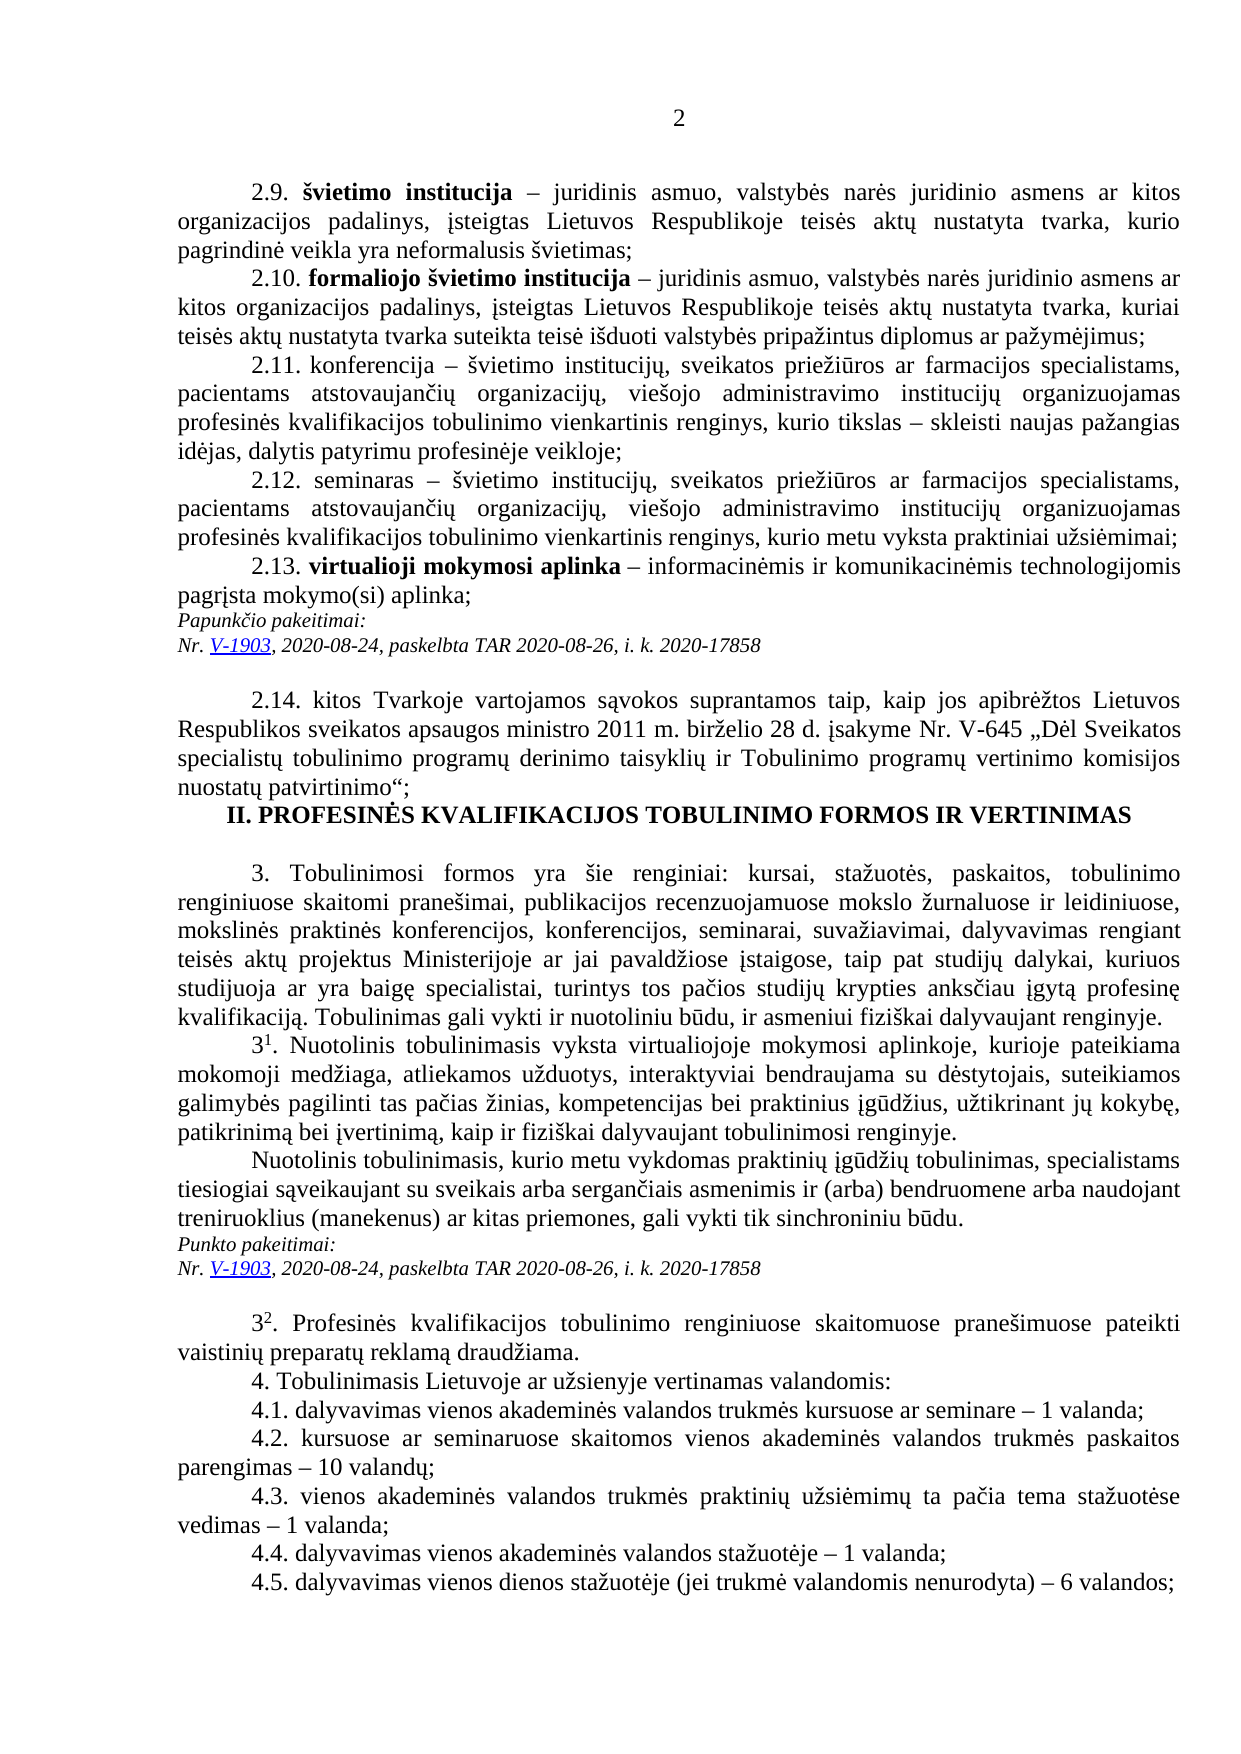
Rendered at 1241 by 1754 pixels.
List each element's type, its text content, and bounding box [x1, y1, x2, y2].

text Nr. V-1903, 2020-08-24, paskelbta TAR 2020-08-26, i. k. 2020-17858 [177, 1256, 1181, 1280]
text 2.12. seminaras – švietimo institucijų, sveikatos priežiūros ar farmacijos specialistams, pacientams atstovaujančių organizacijų, viešojo administravimo institucijų organizuojamas profesinės kvalifikacijos tobulinimo vienkartinis renginys, kurio metu vyksta praktiniai užsiėmimai; [177, 465, 1181, 551]
text Punkto pakeitimai: [177, 1232, 1181, 1256]
text Nr. V-1903, 2020-08-24, paskelbta TAR 2020-08-26, i. k. 2020-17858 [177, 632, 1181, 657]
text 3. Tobulinimosi formos yra šie renginiai: kursai, stažuotės, paskaitos, tobulinimo renginiuose skaitomi pranešimai, publikacijos recenzuojamuose mokslo žurnaluose ir leidiniuose, mokslinės praktinės konferencijos, konferencijos, seminarai, suvažiavimai, dalyvavimas rengiant teisės aktų projektus Ministerijoje ar jai pavaldžiose įstaigose, taip pat studijų dalykai, kuriuos studijuoja ar yra baigę specialistai, turintys tos pačios studijų krypties anksčiau įgytą profesinę kvalifikaciją. Tobulinimas gali vykti ir nuotoliniu būdu, ir asmeniui fiziškai dalyvaujant renginyje. [177, 858, 1181, 1030]
text 4.1. dalyvavimas vienos akademinės valandos trukmės kursuose ar seminare – 1 valanda; [177, 1395, 1181, 1423]
text Nuotolinis tobulinimasis, kurio metu vykdomas praktinių įgūdžių tobulinimas, specialistams tiesiogiai sąveikaujant su sveikais arba sergančiais asmenimis ir (arba) bendruomene arba naudojant treniruoklius (manekenus) ar kitas priemones, gali vykti tik sinchroniniu būdu. [177, 1145, 1181, 1232]
text 4.4. dalyvavimas vienos akademinės valandos stažuotėje – 1 valanda; [177, 1538, 1181, 1567]
text 32. Profesinės kvalifikacijos tobulinimo renginiuose skaitomuose pranešimuose pateikti vaistinių preparatų reklamą draudžiama. [177, 1308, 1181, 1366]
text 2.13. virtualioji mokymosi aplinka – informacinėmis ir komunikacinėmis technologijomis pagrįsta mokymo(si) aplinka; [177, 551, 1181, 608]
text Papunkčio pakeitimai: [177, 608, 1181, 632]
text 4. Tobulinimasis Lietuvoje ar užsienyje vertinamas valandomis: [177, 1366, 1181, 1395]
text 4.5. dalyvavimas vienos dienos stažuotėje (jei trukmė valandomis nenurodyta) – 6 valandos; [177, 1567, 1181, 1596]
text 4.3. vienos akademinės valandos trukmės praktinių užsiėmimų ta pačia tema stažuotėse vedimas – 1 valanda; [177, 1481, 1181, 1538]
text 2.9. švietimo institucija – juridinis asmuo, valstybės narės juridinio asmens ar kitos organizacijos padalinys, įsteigtas Lietuvos Respublikoje teisės aktų nustatyta tvarka, kurio pagrindinė veikla yra neformalusis švietimas; [177, 177, 1181, 263]
text 2.10. formaliojo švietimo institucija – juridinis asmuo, valstybės narės juridinio asmens ar kitos organizacijos padalinys, įsteigtas Lietuvos Respublikoje teisės aktų nustatyta tvarka, kuriai teisės aktų nustatyta tvarka suteikta teisė išduoti valstybės pripažintus diplomus ar pažymėjimus; [177, 263, 1181, 350]
text 2.11. konferencija – švietimo institucijų, sveikatos priežiūros ar farmacijos specialistams, pacientams atstovaujančių organizacijų, viešojo administravimo institucijų organizuojamas profesinės kvalifikacijos tobulinimo vienkartinis renginys, kurio tikslas – skleisti naujas pažangias idėjas, dalytis patyrimu profesinėje veikloje; [177, 350, 1181, 465]
text 4.2. kursuose ar seminaruose skaitomos vienos akademinės valandos trukmės paskaitos parengimas – 10 valandų; [177, 1423, 1181, 1481]
text 2.14. kitos Tvarkoje vartojamos sąvokos suprantamos taip, kaip jos apibrėžtos Lietuvos Respublikos sveikatos apsaugos ministro 2011 m. birželio 28 d. įsakyme Nr. V-645 „Dėl Sveikatos specialistų tobulinimo programų derinimo taisyklių ir Tobulinimo programų vertinimo komisijos nuostatų patvirtinimo“; [177, 685, 1181, 800]
text II. PROFESINĖS KVALIFIKACIJOS TOBULINIMO FORMOS IR VERTINIMAS [177, 800, 1181, 829]
text 31. Nuotolinis tobulinimasis vyksta virtualiojoje mokymosi aplinkoje, kurioje pateikiama mokomoji medžiaga, atliekamos užduotys, interaktyviai bendraujama su dėstytojais, suteikiamos galimybės pagilinti tas pačias žinias, kompetencijas bei praktinius įgūdžius, užtikrinant jų kokybę, patikrinimą bei įvertinimą, kaip ir fiziškai dalyvaujant tobulinimosi renginyje. [177, 1030, 1181, 1145]
